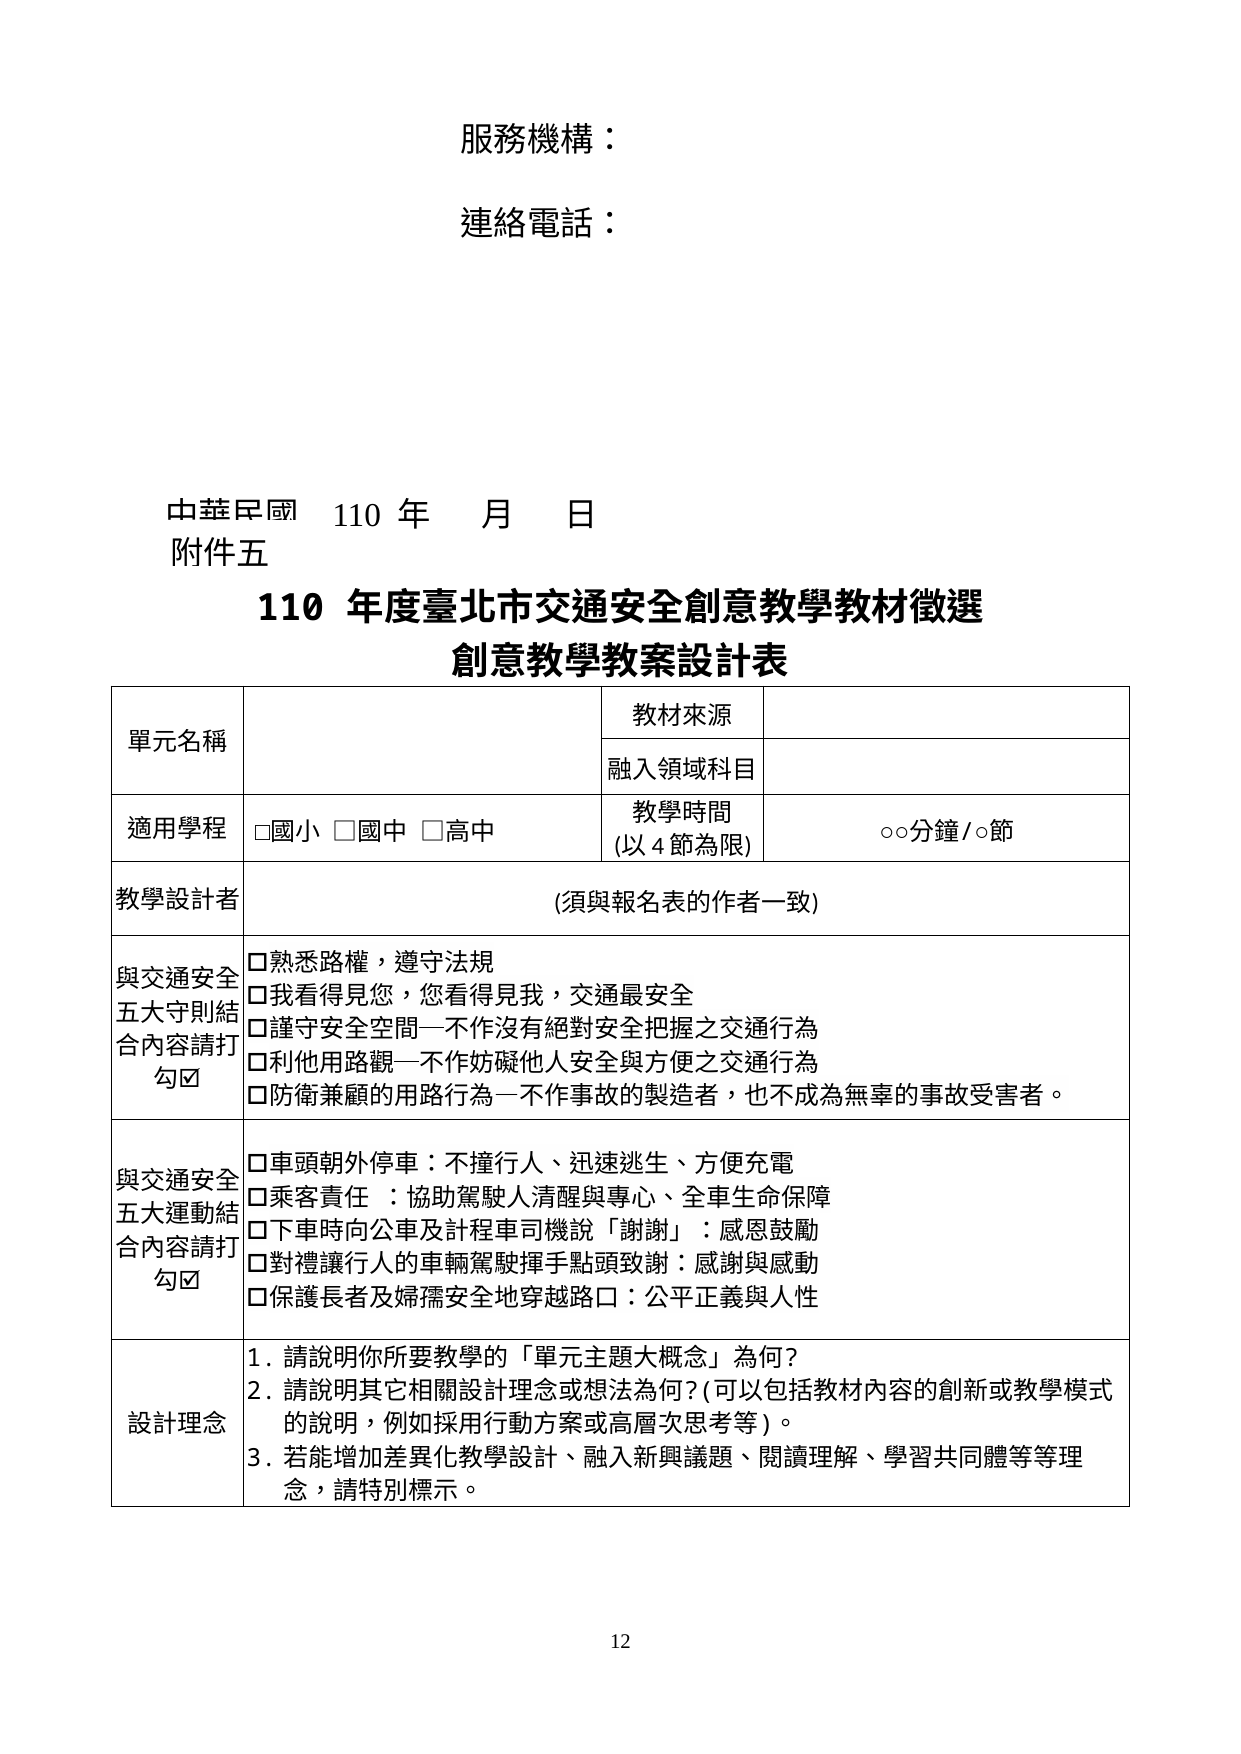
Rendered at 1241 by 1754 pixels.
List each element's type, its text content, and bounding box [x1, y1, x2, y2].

table_cell 適用學程 [112, 795, 243, 861]
table_cell 車頭朝外停車：不撞行人、迅速逃生、方便充電 乘客責任 ：協助駕駛人清醒與專心、全車生命保障 下車時向公車及計程車司機說「謝謝」：感恩鼓勵 對禮讓行人的車輛駕駛揮手點頭致謝：感謝與感動 保護長者及婦孺安全地穿越路口：公平正義與人性 [244, 1120, 1129, 1338]
text 連絡電話： [165, 202, 1075, 243]
table_header [244, 687, 601, 793]
table_header 教材來源 [602, 687, 763, 738]
table_cell 熟悉路權，遵守法規 我看得見您，您看得見我，交通最安全 謹守安全空間─不作沒有絕對安全把握之交通行為 利他用路觀─不作妨礙他人安全與方便之交通行為 防衛兼顧的用路行為—不作事故的製造者，也不成為無辜的事故受害者。 [244, 936, 1129, 1119]
table_cell 與交通安全 五大守則結合內容請打勾 [112, 936, 243, 1119]
text 110 年度臺北市交通安全創意教學教材徵選 [165, 577, 1075, 631]
text 創意教學教案設計表 [165, 631, 1075, 686]
table_cell □國小 □國中 □高中 [244, 795, 601, 861]
table_cell 設計理念 [112, 1340, 243, 1506]
text 中華民國 110 年 月 日 [165, 493, 1075, 535]
table_cell (須與報名表的作者一致) [244, 862, 1129, 935]
table_cell 請說明你所要教學的「單元主題大概念」為何? 請說明其它相關設計理念或想法為何?(可以包括教材內容的創新或教學模式的說明，例如採用行動方案或高層次思考等)。 若能增加差異化教學設計、融入新興議題、閱讀理解、學習共同體等等理念，請特別標示。 [244, 1340, 1129, 1506]
table_header [764, 687, 1129, 738]
table_cell [764, 739, 1129, 793]
text 附件五 [156, 527, 283, 566]
table_header 單元名稱 [112, 687, 243, 793]
table_cell ○○分鐘/○節 [764, 795, 1129, 861]
table_cell 教學時間 (以4節為限) [602, 795, 763, 861]
table_cell 與交通安全 五大運動結合內容請打勾 [112, 1120, 243, 1338]
table_cell 教學設計者 [112, 862, 243, 935]
table_cell 融入領域科目 [602, 739, 763, 793]
text 服務機構： [165, 118, 1075, 160]
